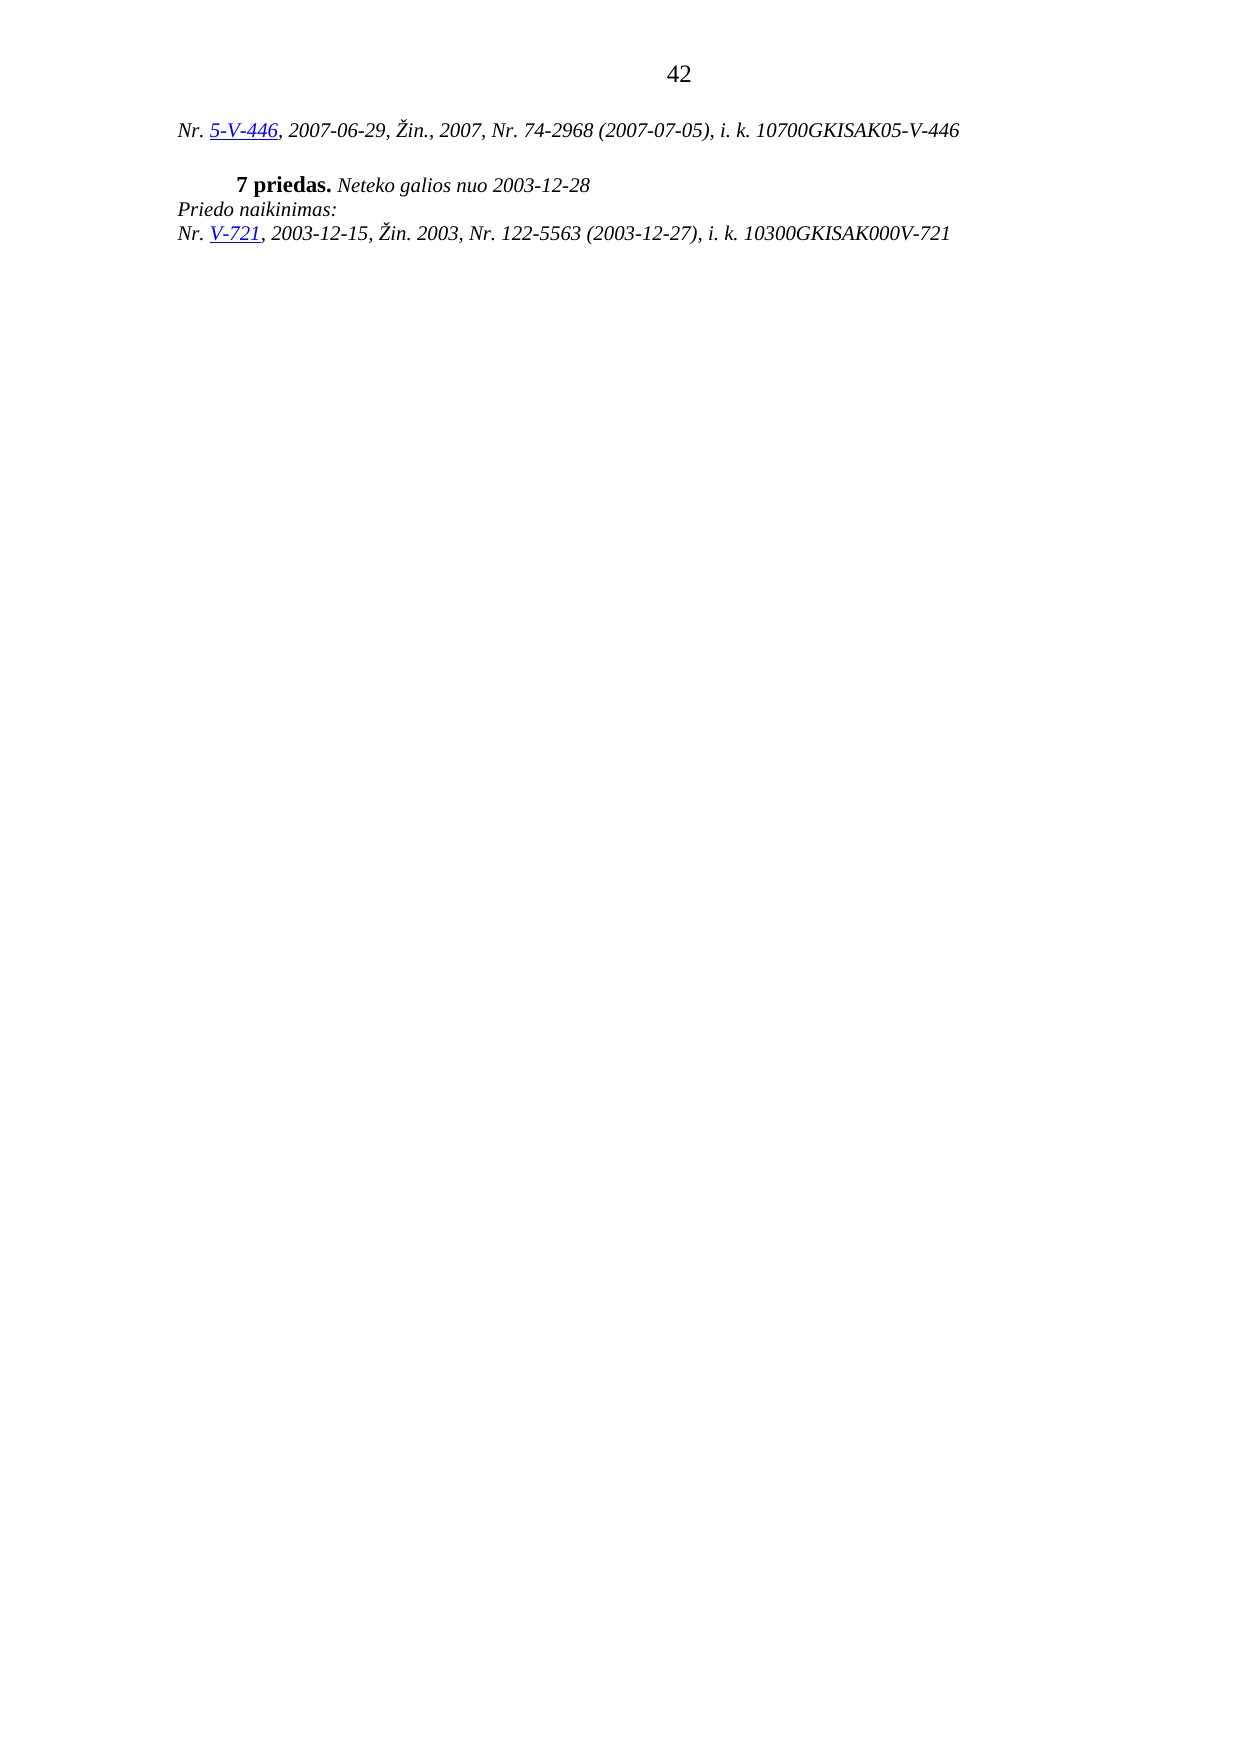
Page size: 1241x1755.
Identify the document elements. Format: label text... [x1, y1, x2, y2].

text Priedo naikinimas: [177, 197, 1181, 221]
text Nr. 5-V-446, 2007-06-29, Žin., 2007, Nr. 74-2968 (2007-07-05), i. k. 10700GKISAK05-V-446 [177, 118, 1181, 142]
text Nr. V-721, 2003-12-15, Žin. 2003, Nr. 122-5563 (2003-12-27), i. k. 10300GKISAK000V-721 [177, 221, 1181, 245]
text 7 priedas. Neteko galios nuo 2003-12-28 [177, 171, 1181, 197]
